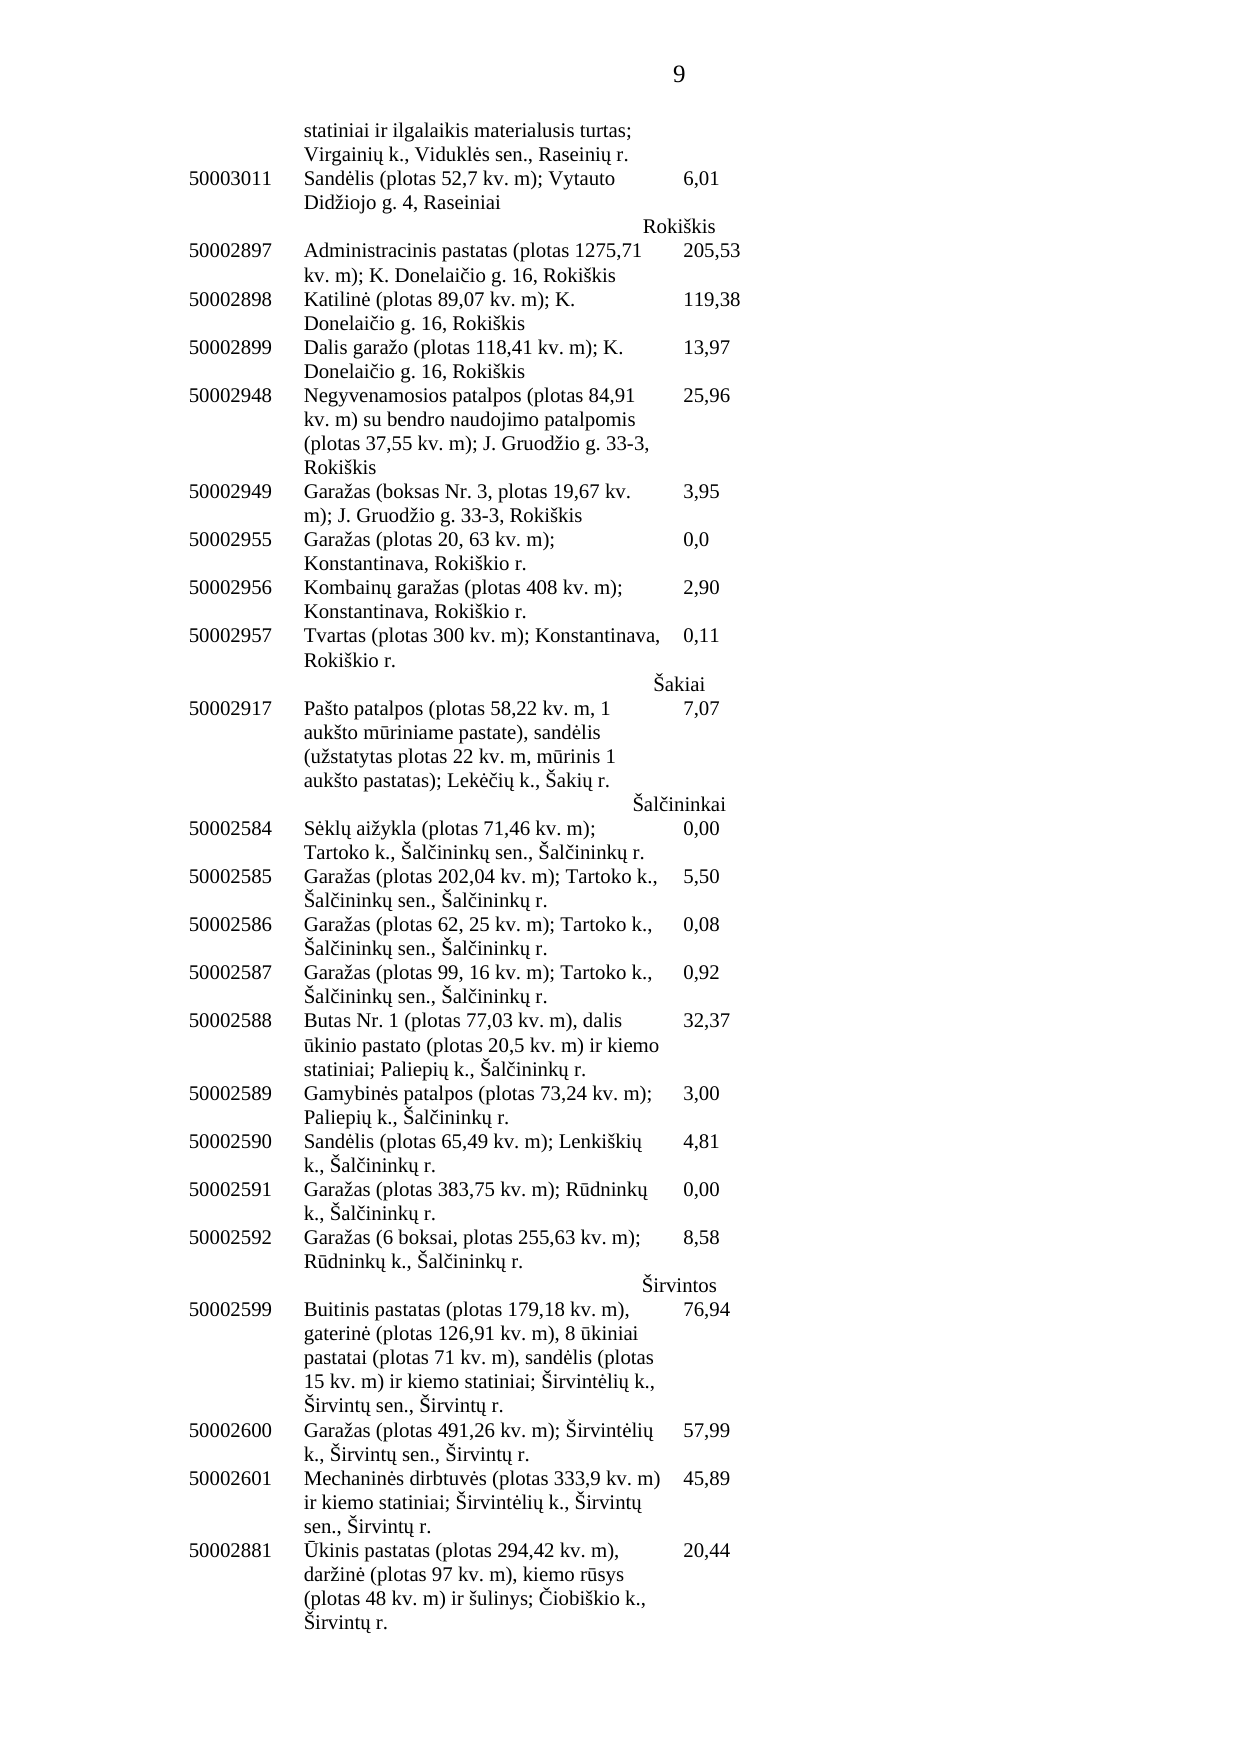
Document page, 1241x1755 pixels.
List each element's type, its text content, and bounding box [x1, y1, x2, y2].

table_cell 50002899 [177, 335, 292, 383]
table_cell 25,96 [672, 383, 1181, 479]
table_cell 50002917 [177, 696, 292, 792]
table_cell Dalis garažo (plotas 118,41 kv. m); K. Donelaičio g. 16, Rokiškis [292, 335, 672, 383]
table_cell Administracinis pastatas (plotas 1275,71 kv. m); K. Donelaičio g. 16, Rokiškis [292, 239, 672, 287]
table_cell 50002897 [177, 239, 292, 287]
table_cell 50002601 [177, 1466, 292, 1538]
table_cell 4,81 [672, 1129, 1181, 1177]
table_cell Butas Nr. 1 (plotas 77,03 kv. m), dalis ūkinio pastato (plotas 20,5 kv. m) ir kiemo statiniai; Paliepių k., Šalčininkų r. [292, 1009, 672, 1081]
table_cell Garažas (plotas 491,26 kv. m); Širvintėlių k., Širvintų sen., Širvintų r. [292, 1418, 672, 1466]
table_cell Garažas (plotas 20, 63 kv. m); Konstantinava, Rokiškio r. [292, 527, 672, 575]
table_cell 50002590 [177, 1129, 292, 1177]
table_cell Ūkinis pastatas (plotas 294,42 kv. m), daržinė (plotas 97 kv. m), kiemo rūsys (plotas 48 kv. m) ir šulinys; Čiobiškio k., Širvintų r. [292, 1538, 672, 1634]
table_cell Garažas (boksas Nr. 3, plotas 19,67 kv. m); J. Gruodžio g. 33-3, Rokiškis [292, 479, 672, 527]
table_cell 3,95 [672, 479, 1181, 527]
table_cell 2,90 [672, 575, 1181, 623]
table_cell Sandėlis (plotas 65,49 kv. m); Lenkiškių k., Šalčininkų r. [292, 1129, 672, 1177]
table_cell Garažas (plotas 383,75 kv. m); Rūdninkų k., Šalčininkų r. [292, 1177, 672, 1225]
table_cell Negyvenamosios patalpos (plotas 84,91 kv. m) su bendro naudojimo patalpomis (plotas 37,55 kv. m); J. Gruodžio g. 33-3, Rokiškis [292, 383, 672, 479]
table_cell [177, 118, 292, 166]
table_cell 50002587 [177, 960, 292, 1008]
table_cell 50002956 [177, 575, 292, 623]
table_cell [672, 118, 1181, 166]
table_cell 0,11 [672, 624, 1181, 672]
table_cell 5,50 [672, 864, 1181, 912]
table_cell 50002600 [177, 1418, 292, 1466]
table_cell 50002586 [177, 912, 292, 960]
table_cell Šalčininkai [177, 792, 1181, 816]
table_cell 0,92 [672, 960, 1181, 1008]
table_cell 45,89 [672, 1466, 1181, 1538]
table_cell Sėklų aižykla (plotas 71,46 kv. m); Tartoko k., Šalčininkų sen., Šalčininkų r. [292, 816, 672, 864]
table_cell statiniai ir ilgalaikis materialusis turtas; Virgainių k., Viduklės sen., Raseinių r. [292, 118, 672, 166]
table_cell Gamybinės patalpos (plotas 73,24 kv. m); Paliepių k., Šalčininkų r. [292, 1081, 672, 1129]
table_cell Garažas (plotas 99, 16 kv. m); Tartoko k., Šalčininkų sen., Šalčininkų r. [292, 960, 672, 1008]
table_cell 50002949 [177, 479, 292, 527]
table_cell 50002588 [177, 1009, 292, 1081]
table_cell Garažas (plotas 62, 25 kv. m); Tartoko k., Šalčininkų sen., Šalčininkų r. [292, 912, 672, 960]
table_cell 50003011 [177, 166, 292, 214]
table_cell Sandėlis (plotas 52,7 kv. m); Vytauto Didžiojo g. 4, Raseiniai [292, 166, 672, 214]
table_cell 13,97 [672, 335, 1181, 383]
table_cell 0,00 [672, 1177, 1181, 1225]
table_cell Širvintos [177, 1273, 1181, 1297]
table_cell 50002585 [177, 864, 292, 912]
table_cell Buitinis pastatas (plotas 179,18 kv. m), gaterinė (plotas 126,91 kv. m), 8 ūkiniai pastatai (plotas 71 kv. m), sandėlis (plotas 15 kv. m) ir kiemo statiniai; Širvintėlių k., Širvintų sen., Širvintų r. [292, 1297, 672, 1417]
table_cell 50002584 [177, 816, 292, 864]
table_cell 6,01 [672, 166, 1181, 214]
table_cell Kombainų garažas (plotas 408 kv. m); Konstantinava, Rokiškio r. [292, 575, 672, 623]
table_cell 50002592 [177, 1225, 292, 1273]
table_cell 50002599 [177, 1297, 292, 1417]
table_cell 119,38 [672, 287, 1181, 335]
table_cell 50002591 [177, 1177, 292, 1225]
table_cell Šakiai [177, 672, 1181, 696]
table_cell Mechaninės dirbtuvės (plotas 333,9 kv. m) ir kiemo statiniai; Širvintėlių k., Širvintų sen., Širvintų r. [292, 1466, 672, 1538]
table_cell 50002957 [177, 624, 292, 672]
table_cell 205,53 [672, 239, 1181, 287]
table_cell 50002898 [177, 287, 292, 335]
table_cell Rokiškis [177, 214, 1181, 238]
table_cell 3,00 [672, 1081, 1181, 1129]
table_cell 0,0 [672, 527, 1181, 575]
table_cell 20,44 [672, 1538, 1181, 1634]
table_cell Pašto patalpos (plotas 58,22 kv. m, 1 aukšto mūriniame pastate), sandėlis (užstatytas plotas 22 kv. m, mūrinis 1 aukšto pastatas); Lekėčių k., Šakių r. [292, 696, 672, 792]
table_cell 50002955 [177, 527, 292, 575]
table_cell 8,58 [672, 1225, 1181, 1273]
table_cell 50002948 [177, 383, 292, 479]
table_cell 32,37 [672, 1009, 1181, 1081]
table_cell 0,00 [672, 816, 1181, 864]
table_cell 7,07 [672, 696, 1181, 792]
table_cell Katilinė (plotas 89,07 kv. m); K. Donelaičio g. 16, Rokiškis [292, 287, 672, 335]
table_cell Tvartas (plotas 300 kv. m); Konstantinava, Rokiškio r. [292, 624, 672, 672]
table_cell 76,94 [672, 1297, 1181, 1417]
table_cell 50002589 [177, 1081, 292, 1129]
table_cell 57,99 [672, 1418, 1181, 1466]
table_cell Garažas (6 boksai, plotas 255,63 kv. m); Rūdninkų k., Šalčininkų r. [292, 1225, 672, 1273]
table_cell 0,08 [672, 912, 1181, 960]
table_cell Garažas (plotas 202,04 kv. m); Tartoko k., Šalčininkų sen., Šalčininkų r. [292, 864, 672, 912]
table_cell 50002881 [177, 1538, 292, 1634]
